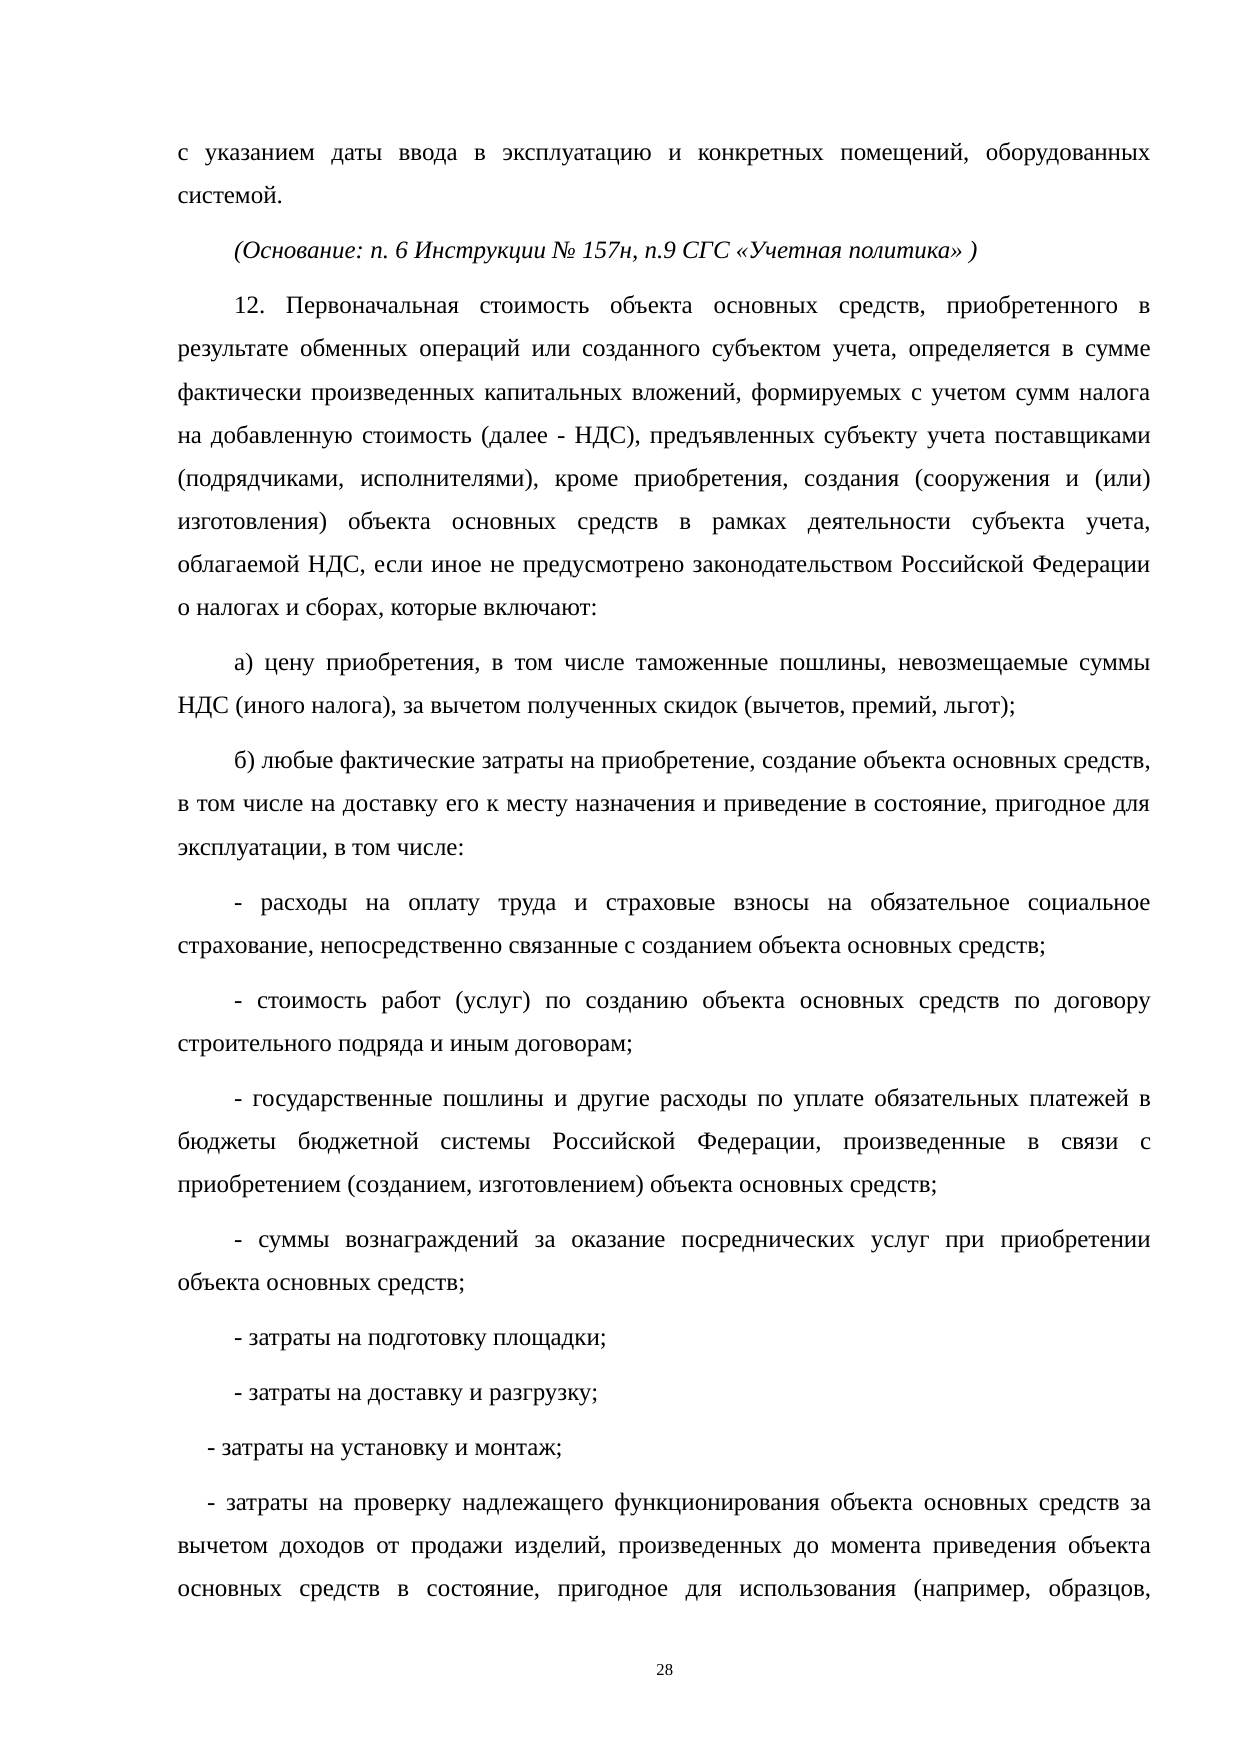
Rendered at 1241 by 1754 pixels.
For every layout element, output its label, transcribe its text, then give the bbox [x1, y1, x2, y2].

text - затраты на подготовку площадки; [177, 1322, 1152, 1351]
text б) любые фактические затраты на приобретение, создание объекта основных средств, в том числе на доставку его к месту назначения и приведение в состояние, пригодное для эксплуатации, в том числе: [177, 745, 1152, 860]
text - стоимость работ (услуг) по созданию объекта основных средств по договору строительного подряда и иным договорам; [177, 985, 1152, 1057]
text - затраты на проверку надлежащего функционирования объекта основных средств за вычетом доходов от продажи изделий, произведенных до момента приведения объекта основных средств в состояние, пригодное для использования (например, образцов, [177, 1487, 1152, 1602]
text (Основание: п. 6 Инструкции № 157н, п.9 СГС «Учетная политика» ) [177, 235, 1152, 264]
text - расходы на оплату труда и страховые взносы на обязательное социальное страхование, непосредственно связанные с созданием объекта основных средств; [177, 887, 1152, 958]
text - затраты на установку и монтаж; [177, 1432, 1152, 1461]
text а) цену приобретения, в том числе таможенные пошлины, невозмещаемые суммы НДС (иного налога), за вычетом полученных скидок (вычетов, премий, льгот); [177, 647, 1152, 719]
text - затраты на доставку и разгрузку; [177, 1377, 1152, 1406]
text - суммы вознаграждений за оказание посреднических услуг при приобретении объекта основных средств; [177, 1224, 1152, 1296]
text - государственные пошлины и другие расходы по уплате обязательных платежей в бюджеты бюджетной системы Российской Федерации, произведенные в связи с приобретением (созданием, изготовлением) объекта основных средств; [177, 1083, 1152, 1198]
text 12. Первоначальная стоимость объекта основных средств, приобретенного в результате обменных операций или созданного субъектом учета, определяется в сумме фактически произведенных капитальных вложений, формируемых с учетом сумм налога на добавленную стоимость (далее - НДС), предъявленных субъекту учета поставщиками (подрядчиками, исполнителями), кроме приобретения, создания (сооружения и (или) изготовления) объекта основных средств в рамках деятельности субъекта учета, облагаемой НДС, если иное не предусмотрено законодательством Российской Федерации о налогах и сборах, которые включают: [177, 290, 1152, 621]
text с указанием даты ввода в эксплуатацию и конкретных помещений, оборудованных системой. [177, 137, 1152, 209]
